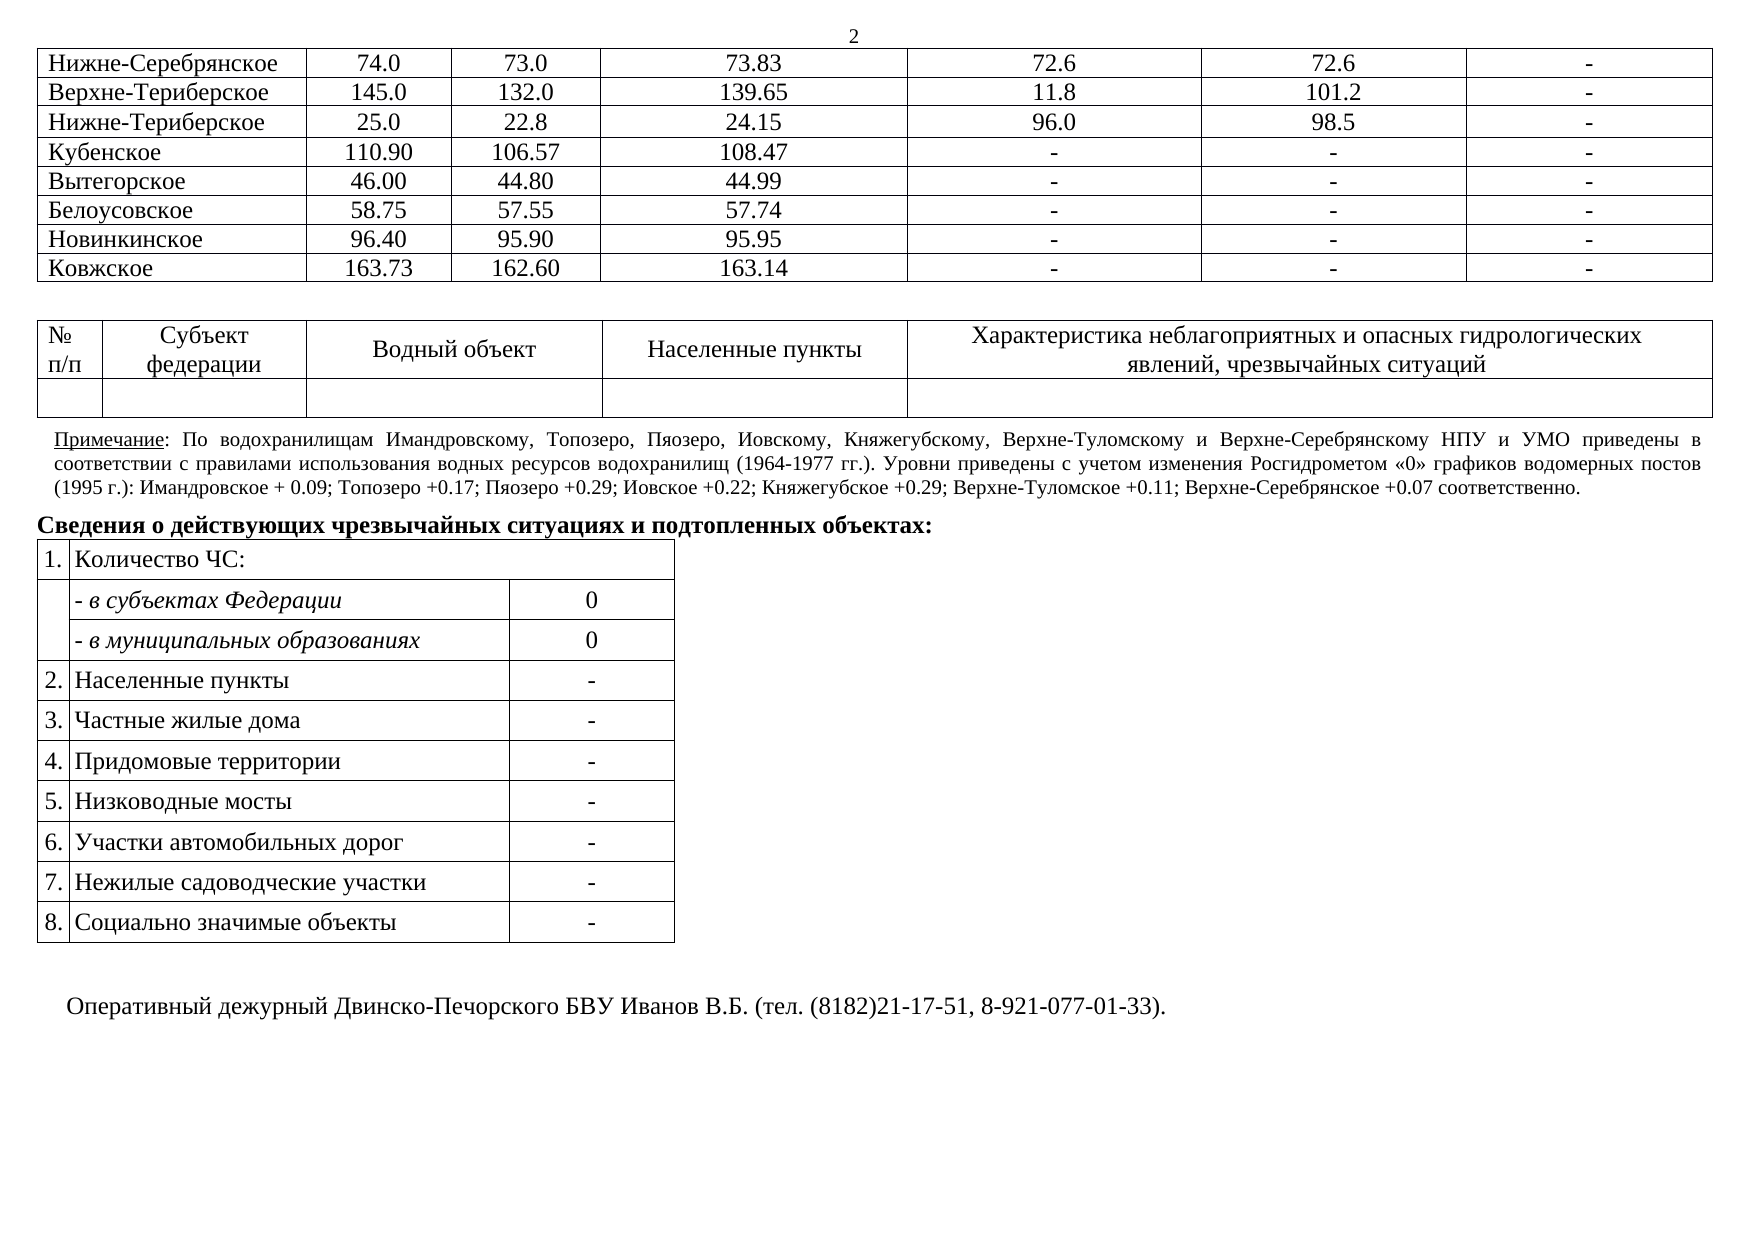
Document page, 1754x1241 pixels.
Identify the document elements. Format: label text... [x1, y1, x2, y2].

table_cell 57.74 [601, 196, 907, 224]
table_cell [603, 379, 907, 417]
table_cell - [1467, 49, 1712, 77]
table_cell - [510, 781, 674, 821]
table_cell 101.2 [1202, 78, 1466, 105]
table_cell Кубенское [38, 138, 306, 166]
text Оперативный дежурный Двинско-Печорского БВУ Иванов В.Б. (тел. (8182)21-17-51, 8-921-077-01-33). [66, 991, 1713, 1020]
table_cell - [510, 661, 674, 700]
table_cell 44.99 [601, 167, 907, 195]
table_cell Нежилые садоводческие участки [70, 862, 509, 901]
table_cell 46.00 [307, 167, 451, 195]
table_cell 73.83 [601, 49, 907, 77]
table_cell 98.5 [1202, 106, 1466, 137]
table_cell - [1202, 138, 1466, 166]
table_cell 95.95 [601, 225, 907, 252]
table_cell 8. [38, 902, 69, 942]
table_cell - в субъектах Федерации [70, 580, 509, 619]
table_cell 11.8 [908, 78, 1201, 105]
table_cell - [1467, 78, 1712, 105]
table_cell Частные жилые дома [70, 701, 509, 740]
table_cell - [1202, 254, 1466, 281]
table_cell [38, 580, 69, 659]
table_cell Нижне-Териберское [38, 106, 306, 137]
table_header 1. [38, 540, 69, 579]
table_cell 72.6 [908, 49, 1201, 77]
table_header Количество ЧС: [70, 540, 674, 579]
table_cell Белоусовское [38, 196, 306, 224]
table_cell [908, 379, 1712, 417]
table_cell 132.0 [452, 78, 600, 105]
table_cell - [1467, 254, 1712, 281]
table_cell Ковжское [38, 254, 306, 281]
table_cell - [1467, 225, 1712, 252]
table_cell - [1467, 106, 1712, 137]
table_cell Участки автомобильных дорог [70, 822, 509, 861]
table_cell - [908, 138, 1201, 166]
table_cell 57.55 [452, 196, 600, 224]
table_cell [38, 379, 102, 417]
table_cell 110.90 [307, 138, 451, 166]
table_cell 6. [38, 822, 69, 861]
table_cell Верхне-Териберское [38, 78, 306, 105]
text Сведения о действующих чрезвычайных ситуациях и подтопленных объектах: [37, 510, 1713, 538]
table_cell - [510, 822, 674, 861]
table_cell - [1202, 167, 1466, 195]
table_cell 25.0 [307, 106, 451, 137]
table_cell - [908, 167, 1201, 195]
table_cell 73.0 [452, 49, 600, 77]
table_cell 106.57 [452, 138, 600, 166]
table_cell 44.80 [452, 167, 600, 195]
table_cell 24.15 [601, 106, 907, 137]
table_cell 22.8 [452, 106, 600, 137]
table_cell - [908, 196, 1201, 224]
table_cell - в муниципальных образованиях [70, 620, 509, 659]
table_cell - [1467, 196, 1712, 224]
table_cell 0 [510, 620, 674, 659]
table_cell [103, 379, 306, 417]
table_header Характеристика неблагоприятных и опасных гидрологических явлений, чрезвычайных ситуаций [908, 321, 1712, 377]
table_cell - [908, 225, 1201, 252]
table_cell Новинкинское [38, 225, 306, 252]
table_header Водный объект [307, 321, 602, 377]
table_cell 163.73 [307, 254, 451, 281]
table_cell - [908, 254, 1201, 281]
table_cell 4. [38, 741, 69, 780]
table_cell - [510, 902, 674, 942]
table_cell - [1202, 225, 1466, 252]
table_cell 139.65 [601, 78, 907, 105]
table_cell 74.0 [307, 49, 451, 77]
table_cell Низководные мосты [70, 781, 509, 821]
table_cell [307, 379, 602, 417]
table_cell 3. [38, 701, 69, 740]
table_cell 145.0 [307, 78, 451, 105]
table_cell Населенные пункты [70, 661, 509, 700]
table_cell - [1202, 196, 1466, 224]
table_cell Нижне-Серебрянское [38, 49, 306, 77]
table_cell 2. [38, 661, 69, 700]
table_cell 58.75 [307, 196, 451, 224]
table_cell - [510, 701, 674, 740]
table_header Субъект федерации [103, 321, 306, 377]
table_cell Социально значимые объекты [70, 902, 509, 942]
table_cell 95.90 [452, 225, 600, 252]
table_cell Вытегорское [38, 167, 306, 195]
table_header № п/п [38, 321, 102, 377]
table_cell - [510, 741, 674, 780]
table_header Населенные пункты [603, 321, 907, 377]
table_cell 108.47 [601, 138, 907, 166]
table_cell Придомовые территории [70, 741, 509, 780]
table_cell - [510, 862, 674, 901]
table_cell 7. [38, 862, 69, 901]
table_cell 72.6 [1202, 49, 1466, 77]
table_cell 5. [38, 781, 69, 821]
table_cell - [1467, 138, 1712, 166]
table_cell 96.0 [908, 106, 1201, 137]
table_cell - [1467, 167, 1712, 195]
table_cell 0 [510, 580, 674, 619]
table_cell 162.60 [452, 254, 600, 281]
text Примечание: По водохранилищам Имандровскому, Топозеро, Пяозеро, Иовскому, Княжегубскому, Верхне-Туломскому и Верхне-Серебрянскому НПУ и УМО приведены в соответствии с правилами использования водных ресурсов водохранилищ (1964-1977 гг.). Уровни приведены с учетом изменения Росгидрометом «0» графиков водомерных постов (1995 г.): Имандровское + 0.09; Топозеро +0.17; Пяозеро +0.29; Иовское +0.22; Княжегубское +0.29; Верхне-Туломское +0.11; Верхне-Серебрянское +0.07 соответственно. [54, 427, 1703, 499]
table_cell 96.40 [307, 225, 451, 252]
table_cell 163.14 [601, 254, 907, 281]
